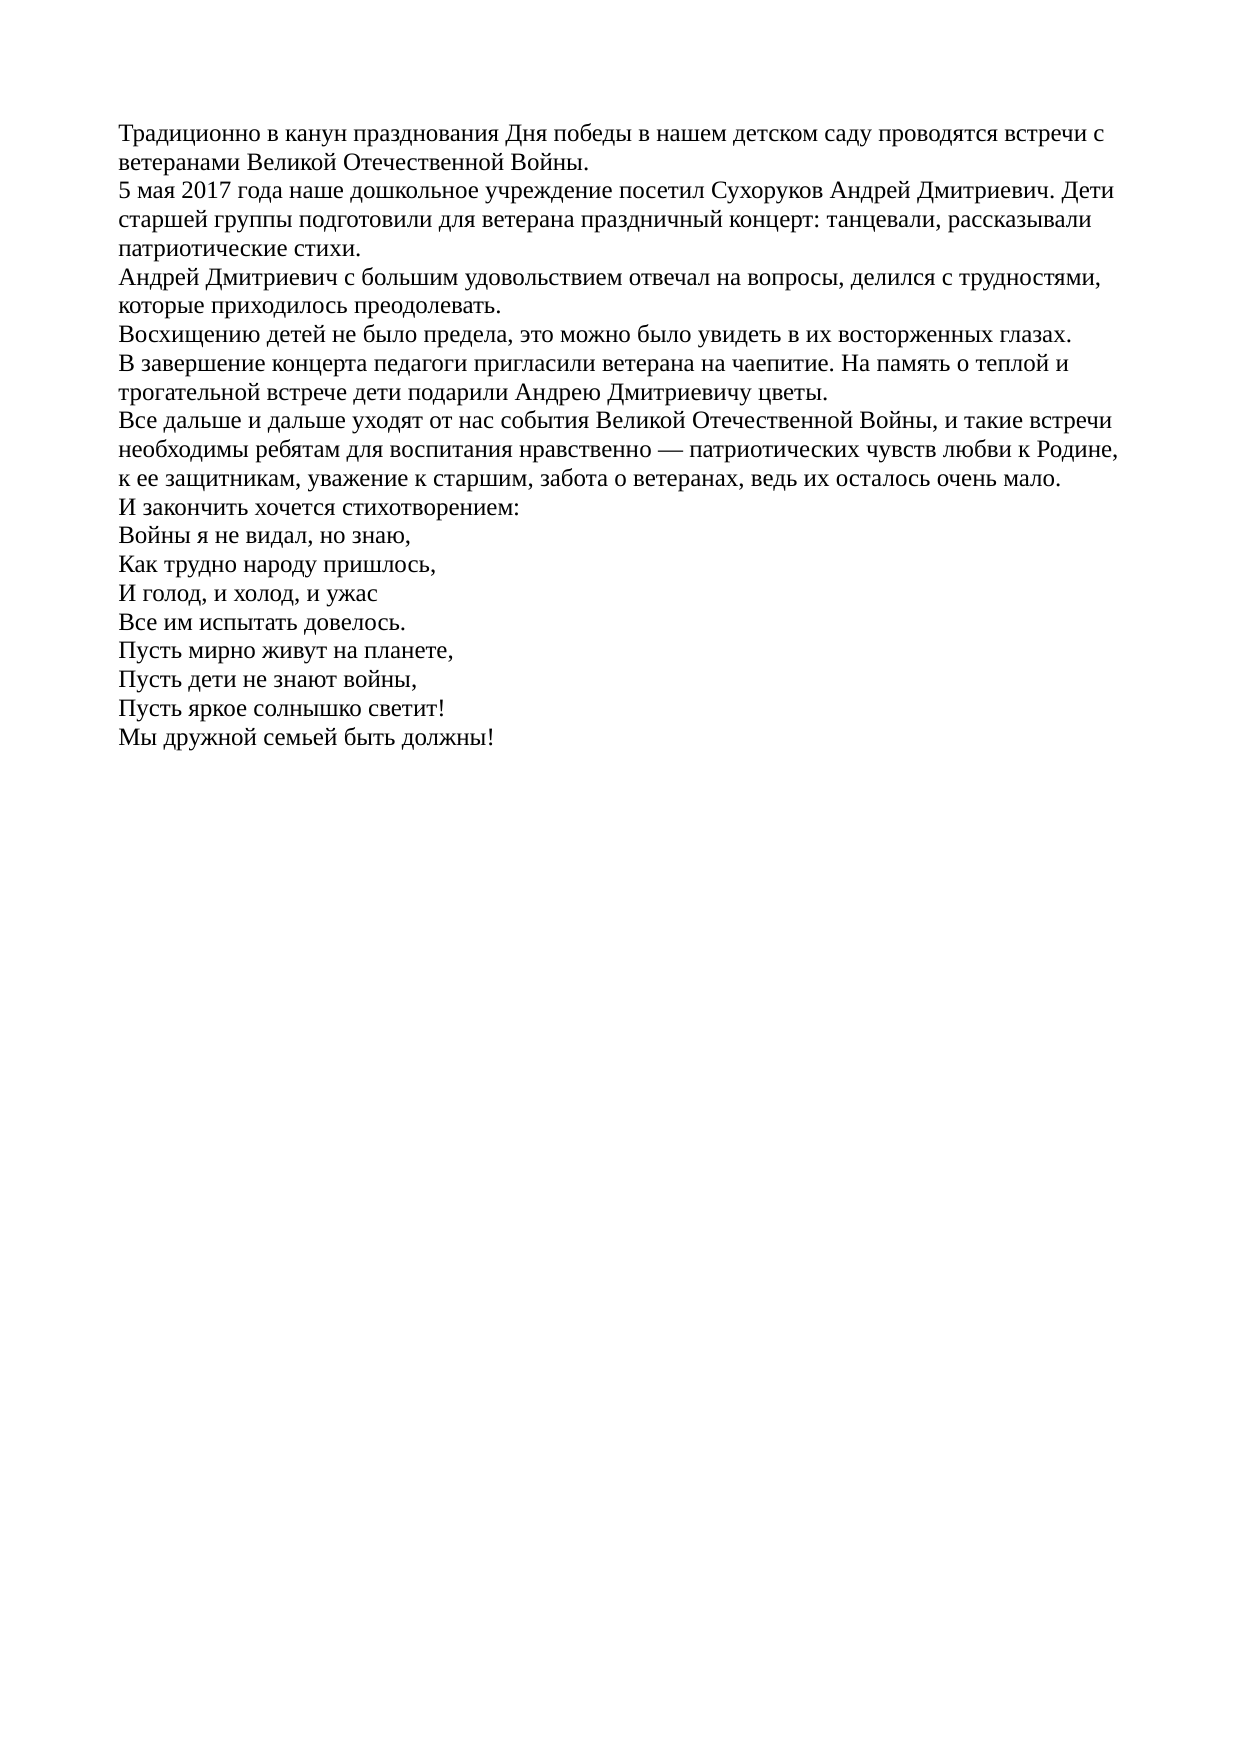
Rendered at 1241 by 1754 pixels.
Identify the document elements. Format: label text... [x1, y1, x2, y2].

text Мы дружной семьей быть должны! [118, 722, 1122, 751]
text 5 мая 2017 года наше дошкольное учреждение посетил Сухоруков Андрей Дмитриевич. Дети старшей группы подготовили для ветерана праздничный концерт: танцевали, рассказывали патриотические стихи. [118, 176, 1122, 262]
text Все дальше и дальше уходят от нас события Великой Отечественной Войны, и такие встречи необходимы ребятам для воспитания нравственно — патриотических чувств любви к Родине, к ее защитникам, уважение к старшим, забота о ветеранах, ведь их осталось очень мало. [118, 406, 1122, 492]
text И голод, и холод, и ужас [118, 578, 1122, 607]
text Андрей Дмитриевич с большим удовольствием отвечал на вопросы, делился с трудностями, которые приходилось преодолевать. [118, 262, 1122, 319]
text Восхищению детей не было предела, это можно было увидеть в их восторженных глазах. [118, 319, 1122, 348]
text В завершение концерта педагоги пригласили ветерана на чаепитие. На память о теплой и трогательной встрече дети подарили Андрею Дмитриевичу цветы. [118, 348, 1122, 406]
text Традиционно в канун празднования Дня победы в нашем детском саду проводятся встречи с ветеранами Великой Отечественной Войны. [118, 118, 1122, 176]
text И закончить хочется стихотворением: [118, 492, 1122, 521]
text Пусть яркое солнышко светит! [118, 693, 1122, 722]
text Пусть дети не знают войны, [118, 664, 1122, 693]
text Как трудно народу пришлось, [118, 549, 1122, 578]
text Войны я не видал, но знаю, [118, 521, 1122, 549]
text Все им испытать довелось. [118, 607, 1122, 636]
text Пусть мирно живут на планете, [118, 636, 1122, 664]
